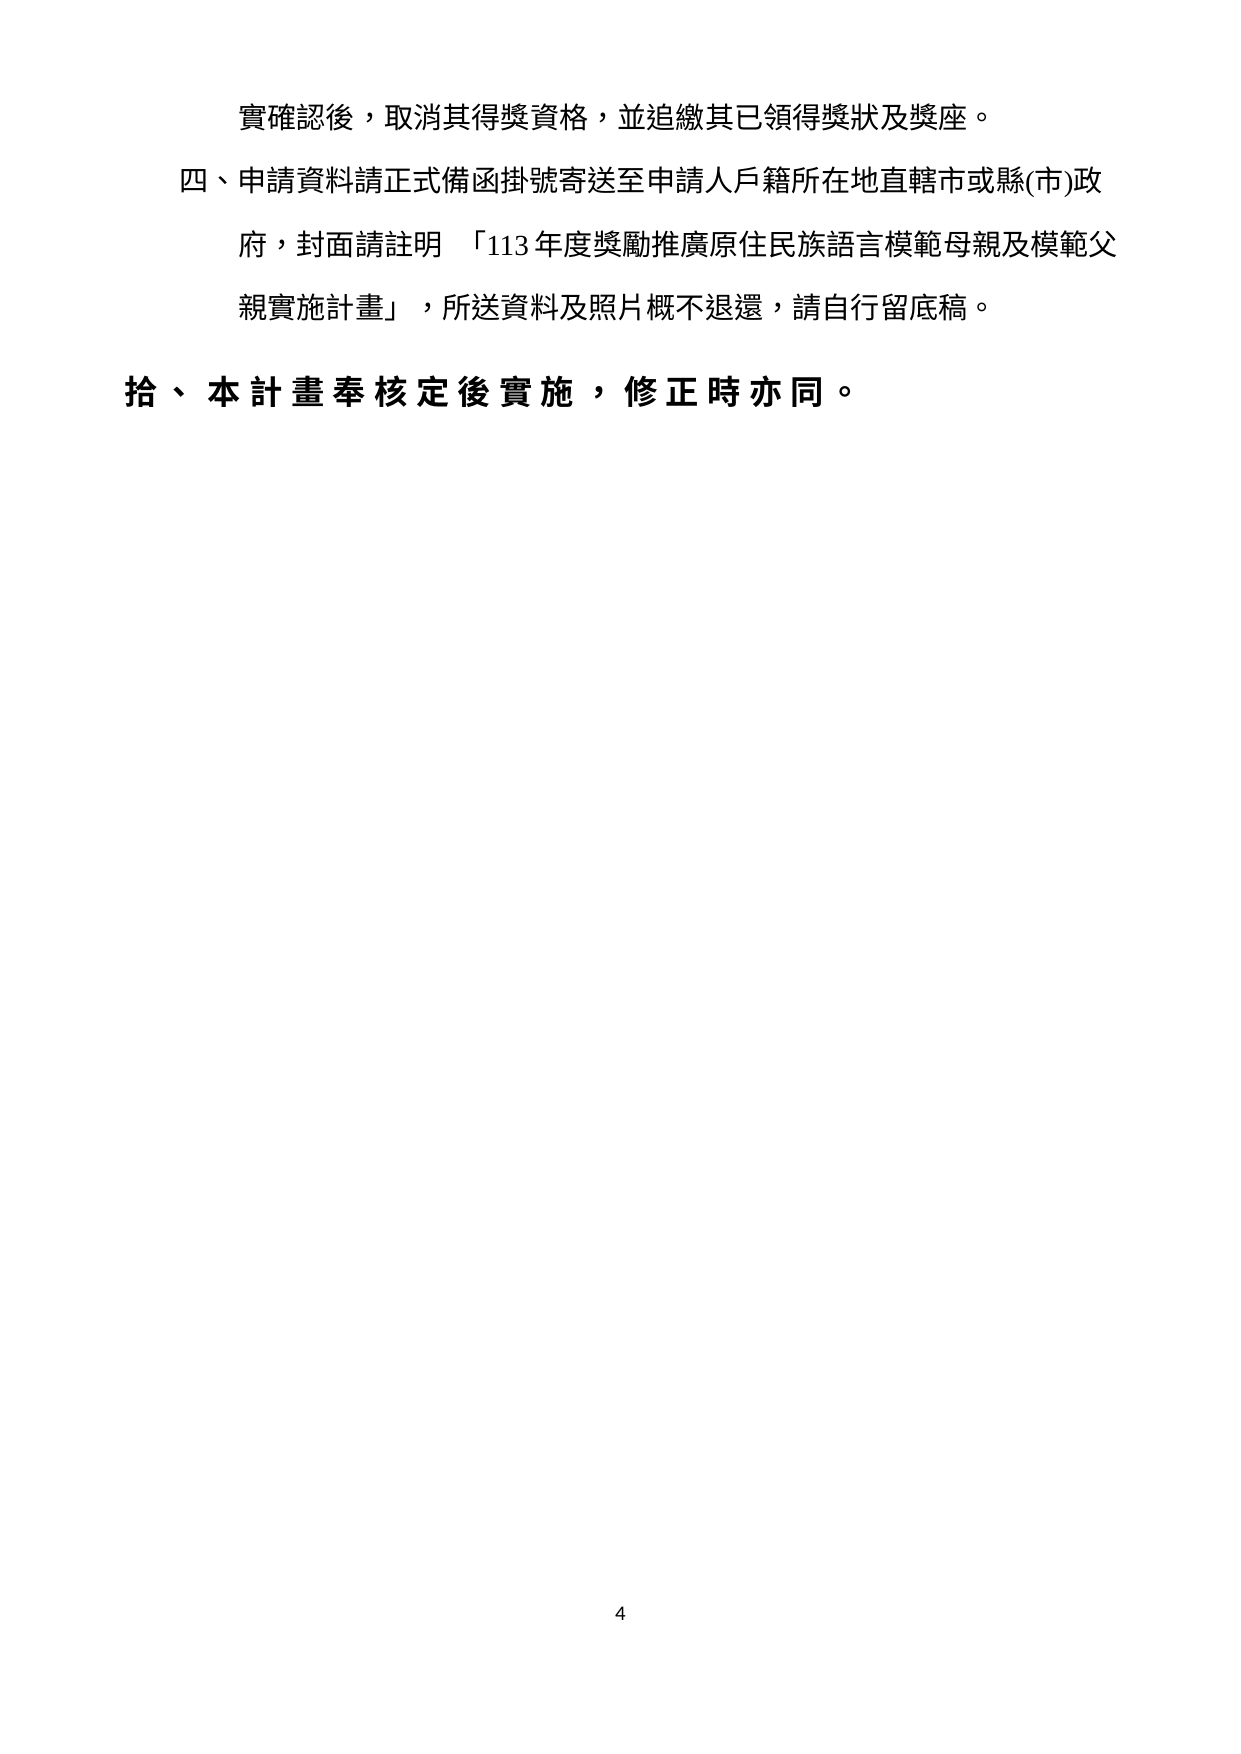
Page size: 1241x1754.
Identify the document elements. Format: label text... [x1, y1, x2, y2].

text 拾、本計畫奉核定後實施，修正時亦同。 [120, 348, 1120, 410]
text 四、申請資料請正式備函掛號寄送至申請人戶籍所在地直轄市或縣(市)政府，封面請註明 「113年度獎勵推廣原住民族語言模範母親及模範父親實施計畫」，所送資料及照片概不退還，請自行留底稿。 [179, 158, 1120, 327]
text 實確認後，取消其得獎資格，並追繳其已領得獎狀及獎座。 [179, 94, 1120, 136]
